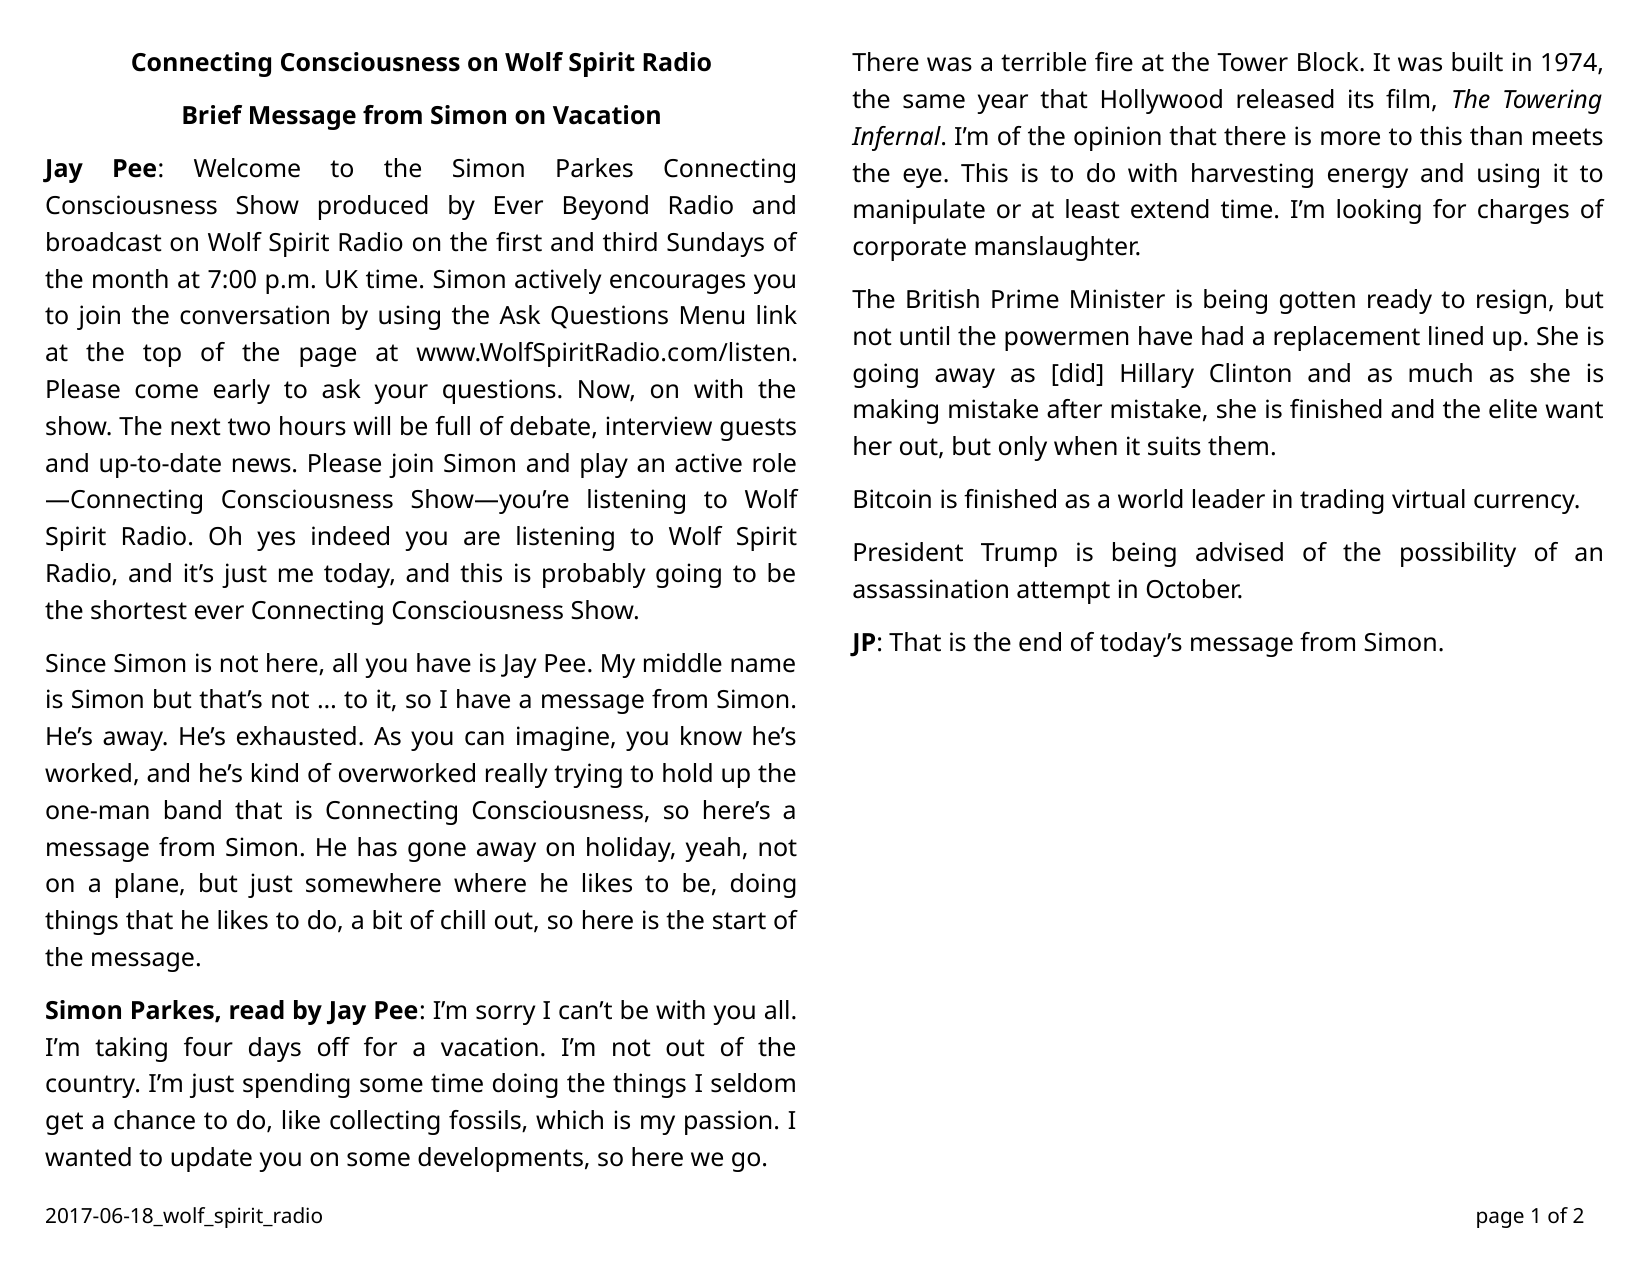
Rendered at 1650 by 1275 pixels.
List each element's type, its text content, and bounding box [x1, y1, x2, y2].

text President Trump is being advised of the possibility of an assassination attempt in October. [852, 535, 1605, 606]
text The British Prime Minister is being gotten ready to resign, but not until the powermen have had a replacement lined up. She is going away as [did] Hillary Clinton and as much as she is making mistake after mistake, she is finished and the elite want her out, but only when it suits them. [852, 282, 1605, 463]
text Brief Message from Simon on Vacation [45, 98, 798, 132]
text Simon Parkes, read by Jay Pee: I’m sorry I can’t be with you all. I’m taking four days off for a vacation. I’m not out of the country. I’m just spending some time doing the things I seldom get a chance to do, like collecting fossils, which is my passion. I wanted to update you on some developments, so here we go. [45, 992, 798, 1174]
text Bitcoin is finished as a world leader in trading virtual currency. [852, 482, 1605, 516]
text Connecting Consciousness on Wolf Spirit Radio [45, 45, 798, 79]
text Since Simon is not here, all you have is Jay Pee. My middle name is Simon but that’s not … to it, so I have a message from Simon. He’s away. He’s exhausted. As you can imagine, you know he’s worked, and he’s kind of overworked really trying to hold up the one-man band that is Connecting Consciousness, so here’s a message from Simon. He has gone away on holiday, yeah, not on a plane, but just somewhere where he likes to be, doing things that he likes to do, a bit of chill out, so here is the start of the message. [45, 645, 798, 973]
text Jay Pee: Welcome to the Simon Parkes Connecting Consciousness Show produced by Ever Beyond Radio and broadcast on Wolf Spirit Radio on the first and third Sundays of the month at 7:00 p.m. UK time. Simon actively encourages you to join the conversation by using the Ask Questions Menu link at the top of the page at www.WolfSpiritRadio.com/listen. Please come early to ask your questions. Now, on with the show. The next two hours will be full of debate, interview guests and up-to-date news. Please join Simon and play an active role—Connecting Consciousness Show—you’re listening to Wolf Spirit Radio. Oh yes indeed you are listening to Wolf Spirit Radio, and it’s just me today, and this is probably going to be the shortest ever Connecting Consciousness Show. [45, 151, 798, 626]
text There was a terrible fire at the Tower Block. It was built in 1974, the same year that Hollywood released its film, The Towering Infernal. I’m of the opinion that there is more to this than meets the eye. This is to do with harvesting energy and using it to manipulate or at least extend time. I’m looking for charges of corporate manslaughter. [852, 45, 1605, 263]
text JP: That is the end of today’s message from Simon. [852, 625, 1605, 659]
